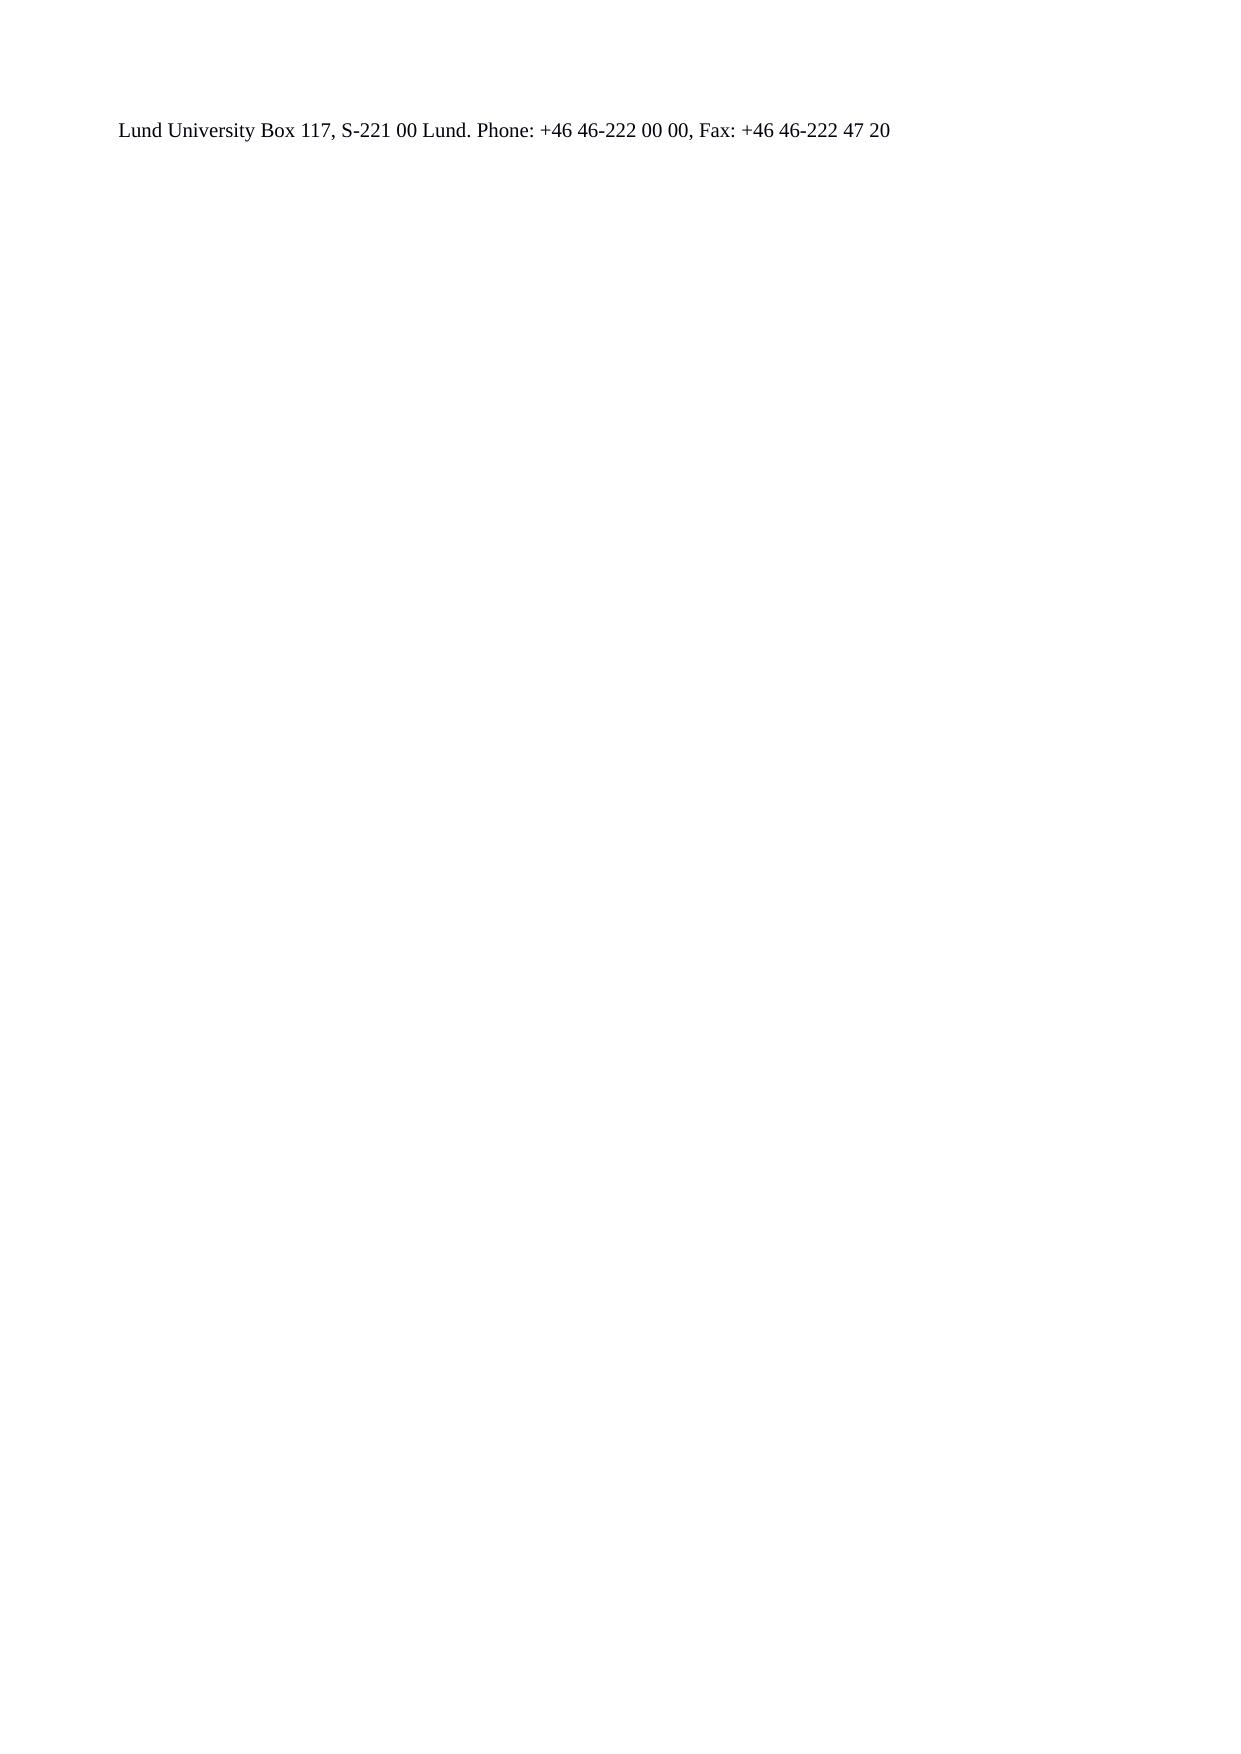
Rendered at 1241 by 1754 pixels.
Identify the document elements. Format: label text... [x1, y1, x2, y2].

text Lund University Box 117, S-221 00 Lund. Phone: +46 46-222 00 00, Fax: +46 46-222 47 20 [118, 118, 1122, 142]
